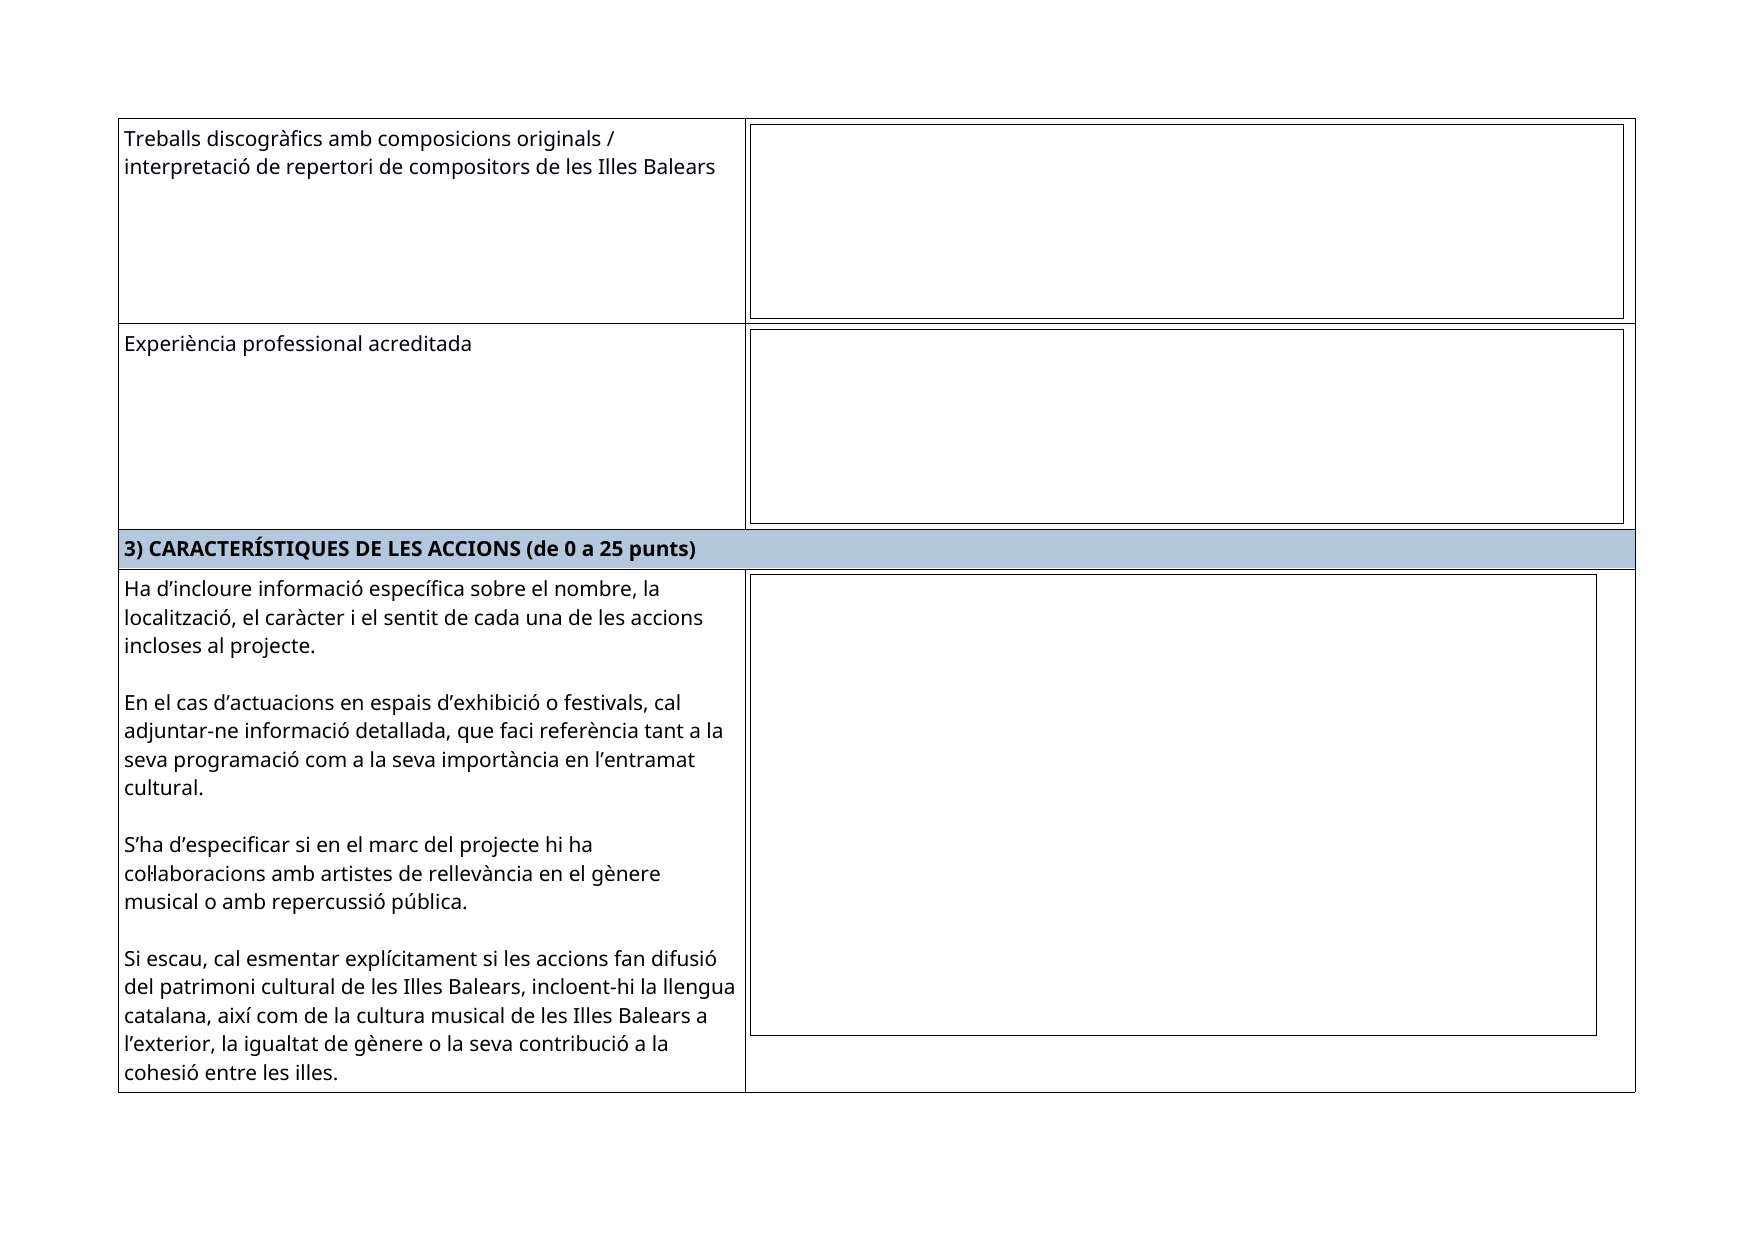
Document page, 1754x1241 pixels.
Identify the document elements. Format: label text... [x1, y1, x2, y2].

table_cell [746, 570, 1635, 1092]
table_cell Ha d’incloure informació específica sobre el nombre, la localització, el caràcter i el sentit de cada una de les accions incloses al projecte. En el cas d’actuacions en espais d’exhibició o festivals, cal adjuntar-ne informació detallada, que faci referència tant a la seva programació com a la seva importància en l’entramat cultural. S’ha d’especificar si en el marc del projecte hi ha col·laboracions amb artistes de rellevància en el gènere musical o amb repercussió pública. Si escau, cal esmentar explícitament si les accions fan difusió del patrimoni cultural de les Illes Balears, incloent-hi la llengua catalana, així com de la cultura musical de les Illes Balears a l’exterior, la igualtat de gènere o la seva contribució a la cohesió entre les illes. [119, 570, 745, 1092]
table_cell Experiència professional acreditada [119, 324, 745, 528]
table_cell [746, 324, 1635, 528]
table_cell [746, 119, 1635, 323]
table_cell Treballs discogràfics amb composicions originals / interpretació de repertori de compositors de les Illes Balears [119, 119, 745, 323]
table_cell 3) CARACTERÍSTIQUES DE LES ACCIONS (de 0 a 25 punts) [119, 530, 1635, 568]
